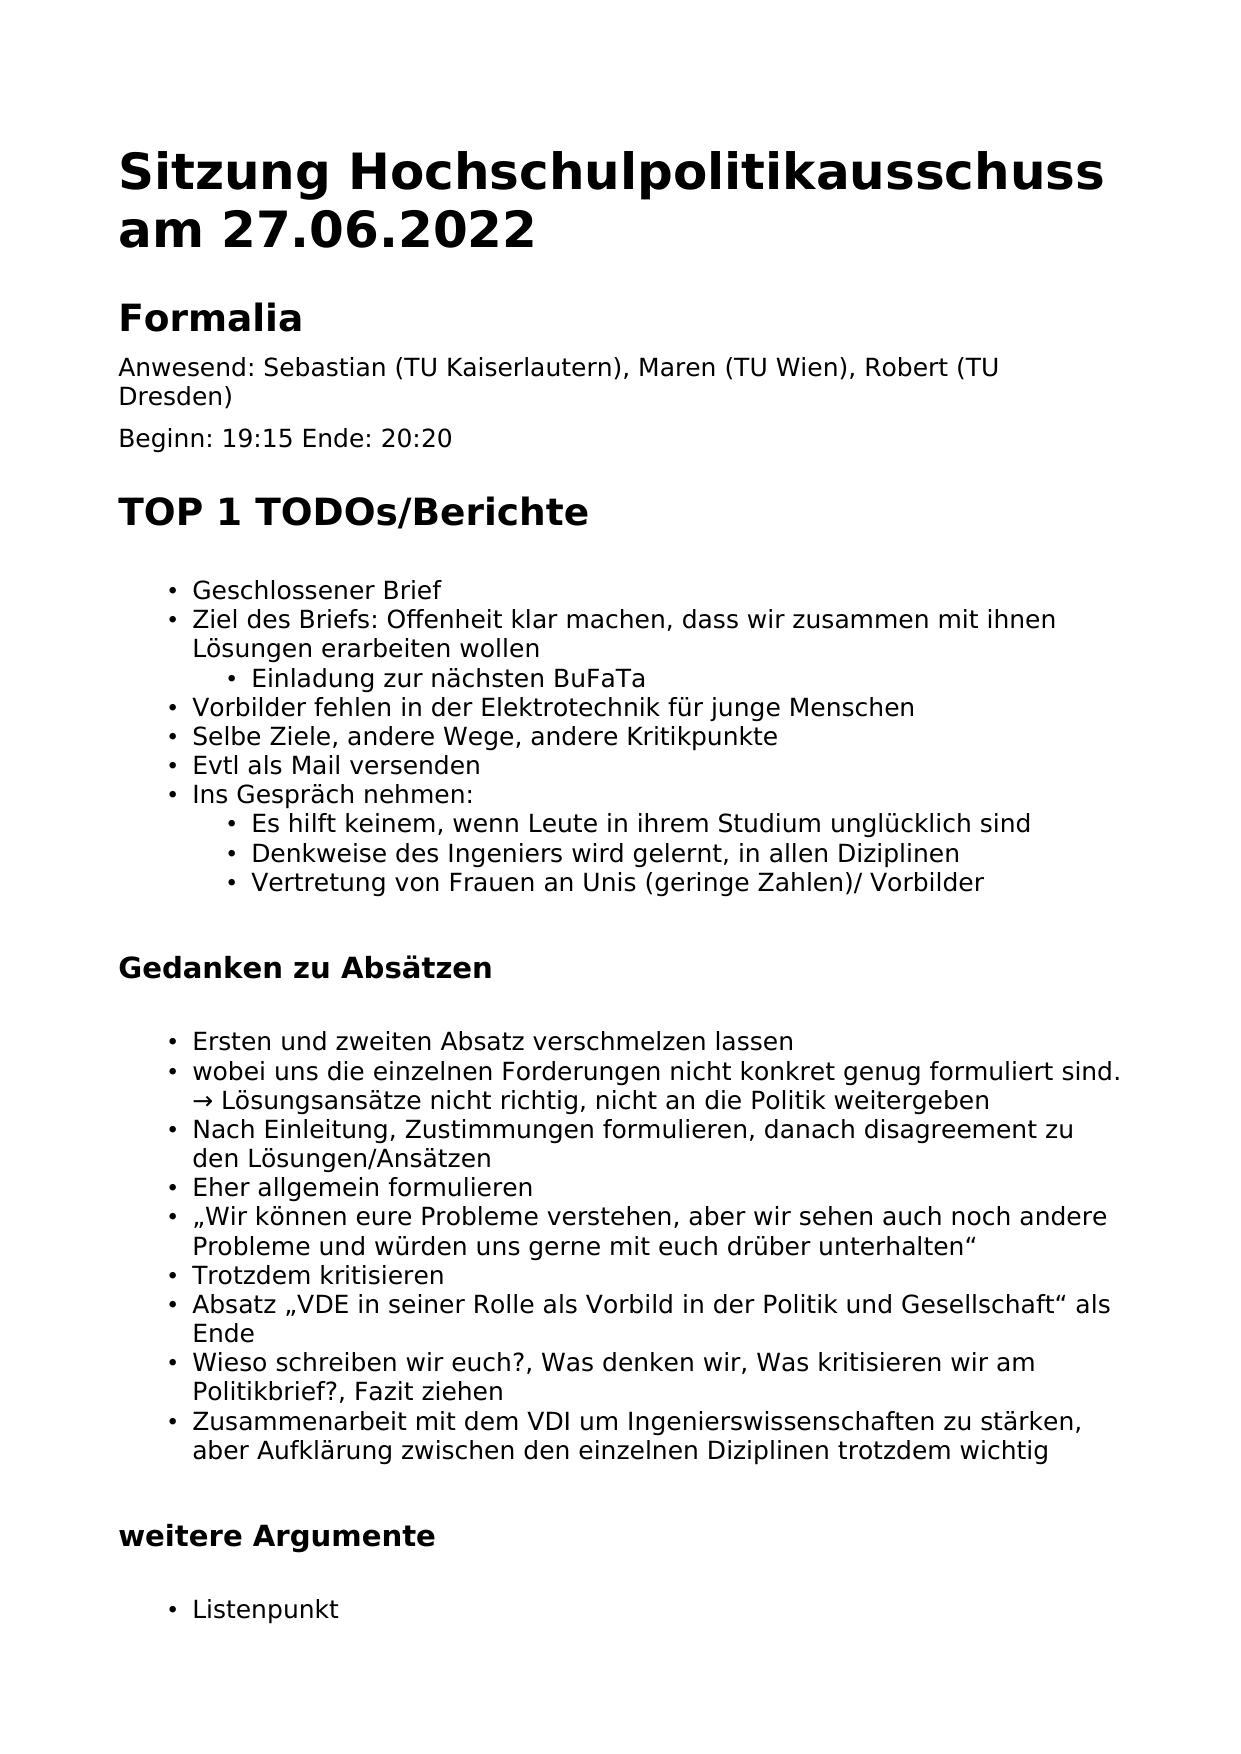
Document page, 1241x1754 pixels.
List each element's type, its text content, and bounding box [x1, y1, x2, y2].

subtitle Formalia [118, 297, 1122, 341]
list Nach Einleitung, Zustimmungen formulieren, danach disagreement zu den Lösungen/Ansätzen [177, 1115, 1122, 1173]
list Vertretung von Frauen an Unis (geringe Zahlen)/ Vorbilder [236, 868, 1122, 897]
list Zusammenarbeit mit dem VDI um Ingenierswissenschaften zu stärken, aber Aufklärung zwischen den einzelnen Diziplinen trotzdem wichtig [177, 1407, 1122, 1465]
list Ziel des Briefs: Offenheit klar machen, dass wir zusammen mit ihnen Lösungen erarbeiten wollen [177, 606, 1122, 664]
list wobei uns die einzelnen Forderungen nicht konkret genug formuliert sind. → Lösungsansätze nicht richtig, nicht an die Politik weitergeben [177, 1057, 1122, 1115]
list Ersten und zweiten Absatz verschmelzen lassen [177, 1028, 1122, 1057]
list Absatz „VDE in seiner Rolle als Vorbild in der Politik und Gesellschaft“ als Ende [177, 1290, 1122, 1348]
list Geschlossener Brief [177, 576, 1122, 606]
list Ins Gespräch nehmen: [177, 781, 1122, 810]
list Vorbilder fehlen in der Elektrotechnik für junge Menschen [177, 693, 1122, 722]
subtitle Gedanken zu Absätzen [118, 952, 1122, 986]
subtitle weitere Argumente [118, 1519, 1122, 1553]
list „Wir können eure Probleme verstehen, aber wir sehen auch noch andere Probleme und würden uns gerne mit euch drüber unterhalten“ [177, 1203, 1122, 1261]
list Trotzdem kritisieren [177, 1261, 1122, 1290]
text Anwesend: Sebastian (TU Kaiserlautern), Maren (TU Wien), Robert (TU Dresden) [118, 353, 1122, 412]
subtitle TOP 1 TODOs/Berichte [118, 491, 1122, 534]
list Evtl als Mail versenden [177, 751, 1122, 781]
list Eher allgemein formulieren [177, 1173, 1122, 1203]
list Selbe Ziele, andere Wege, andere Kritikpunkte [177, 722, 1122, 751]
list Wieso schreiben wir euch?, Was denken wir, Was kritisieren wir am Politikbrief?, Fazit ziehen [177, 1348, 1122, 1407]
text Beginn: 19:15 Ende: 20:20 [118, 424, 1122, 453]
list Denkweise des Ingeniers wird gelernt, in allen Diziplinen [236, 839, 1122, 868]
subtitle Sitzung Hochschulpolitikausschuss am 27.06.2022 [118, 143, 1122, 259]
list Einladung zur nächsten BuFaTa [236, 664, 1122, 693]
list Es hilft keinem, wenn Leute in ihrem Studium unglücklich sind [236, 810, 1122, 839]
list Listenpunkt [177, 1596, 1122, 1625]
